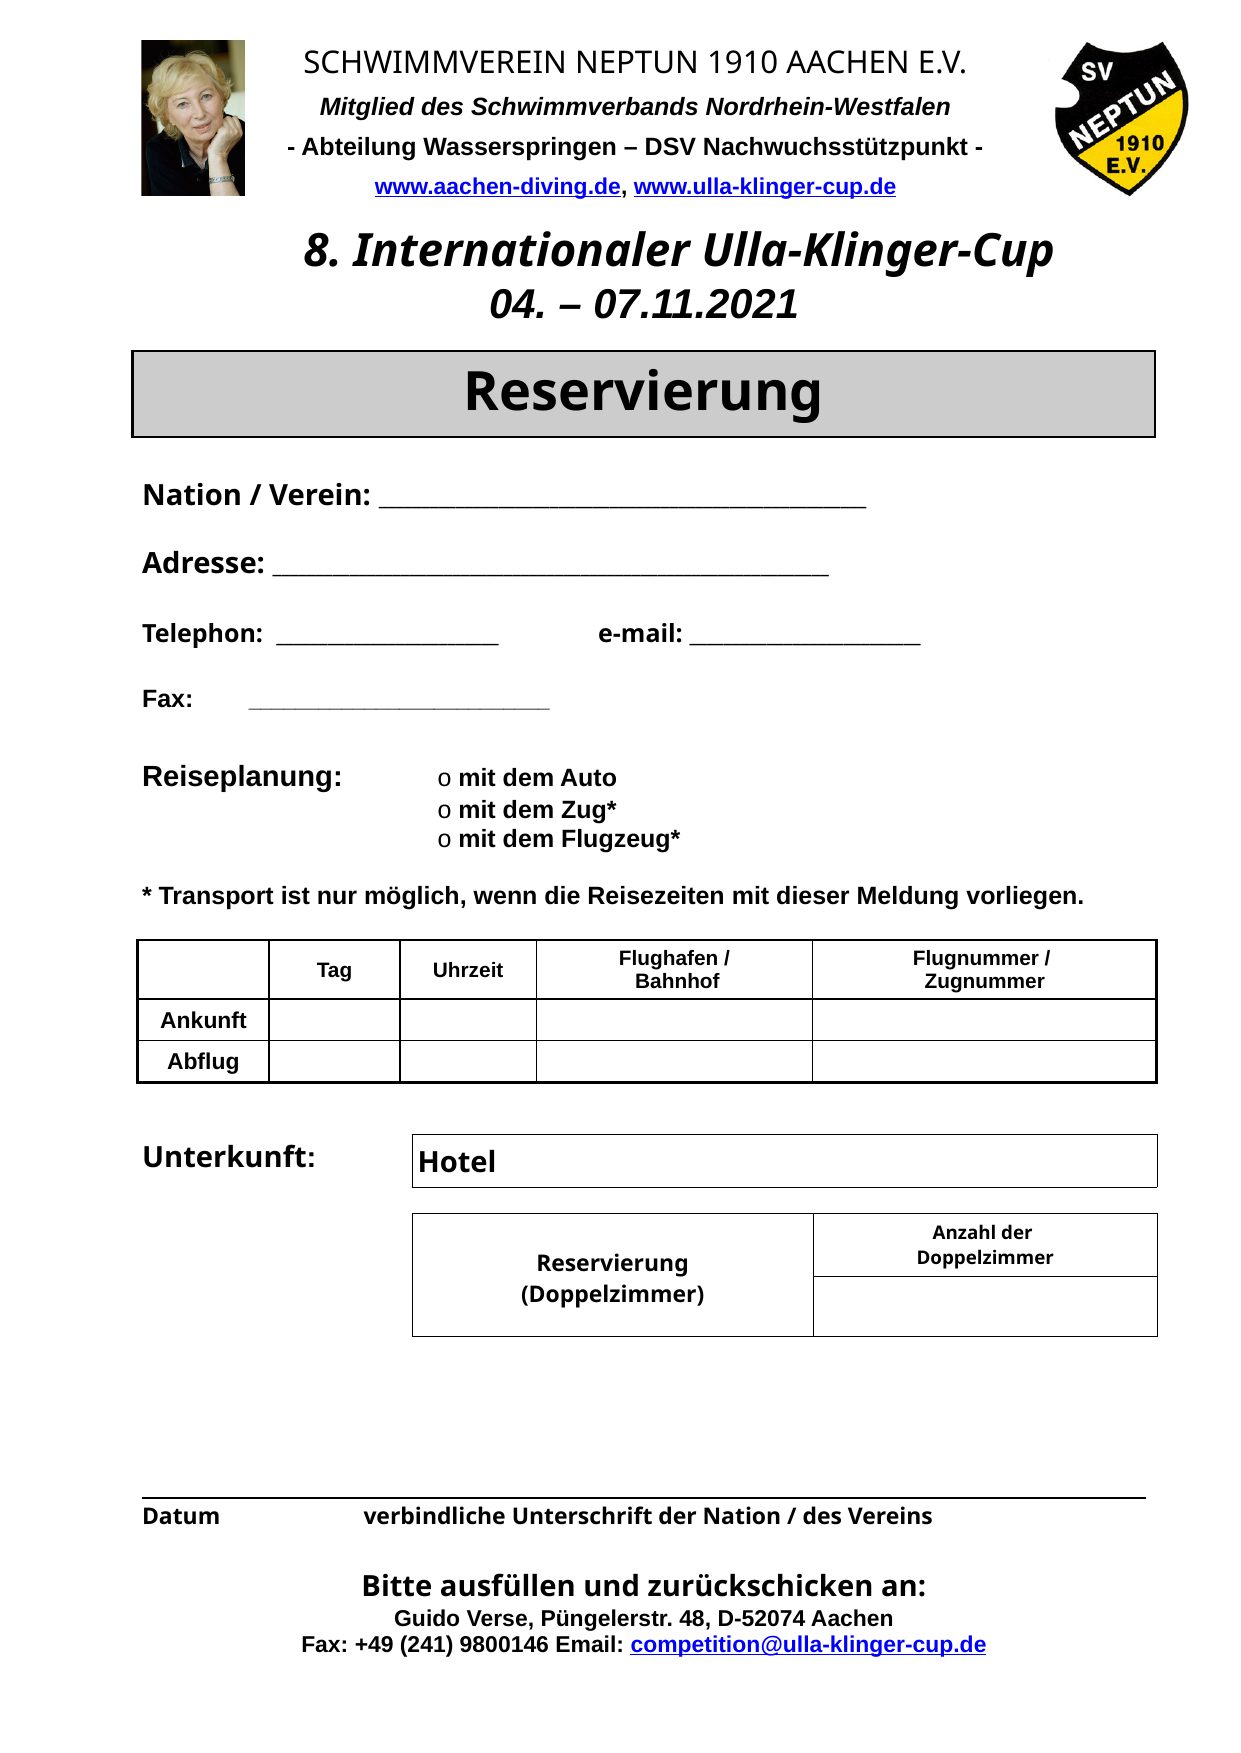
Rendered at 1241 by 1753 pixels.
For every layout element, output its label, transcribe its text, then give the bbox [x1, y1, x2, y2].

text o mit dem Zug* [142, 795, 1146, 824]
subtitle Datum verbindliche Unterschrift der Nation / des Vereins [142, 1499, 1146, 1531]
table_header Flugnummer / Zugnummer [813, 941, 1155, 998]
picture [1047, 40, 1191, 197]
table_header Hotel [413, 1135, 1157, 1187]
table_header Tag [270, 941, 399, 998]
subtitle Mitglied des Schwimmverbands Nordrhein-Westfalen [279, 92, 991, 120]
table_cell [814, 1277, 1157, 1336]
text Reiseplanung: o mit dem Auto [142, 751, 1146, 795]
text Fax: +49 (241) 9800146 Email: competition@ulla-klinger-cup.de [142, 1631, 1146, 1657]
text Fax: __________________________ [142, 684, 1146, 713]
table_cell [401, 1000, 536, 1040]
table_cell [270, 1000, 399, 1040]
table_cell [537, 1000, 812, 1040]
subtitle Nation / Verein: _________________________________________________________ [142, 474, 1146, 513]
text Telephon: __________________________ e-mail: ___________________________ [142, 616, 1146, 650]
table_header [139, 941, 268, 998]
text Bitte ausfüllen und zurückschicken an: [142, 1565, 1146, 1604]
table_cell [813, 1041, 1155, 1081]
table_cell Reservierung (Doppelzimmer) [413, 1214, 813, 1336]
text 04. – 07.11.2021 [142, 279, 1146, 327]
table_cell Ankunft [139, 1000, 268, 1040]
text Guido Verse, Püngelerstr. 48, D-52074 Aachen [142, 1604, 1146, 1631]
table_header Flughafen / Bahnhof [537, 941, 812, 998]
text * Transport ist nur möglich, wenn die Reisezeiten mit dieser Meldung vorliegen. [142, 881, 1146, 910]
table_header Uhrzeit [401, 941, 536, 998]
text Adresse: _________________________________________________________________ [142, 542, 1146, 582]
subtitle 8. Internationaler Ulla-Klinger-Cup [213, 217, 1146, 279]
table_cell [813, 1000, 1155, 1040]
text www.aachen-diving.de, www.ulla-klinger-cup.de [279, 173, 991, 199]
table_cell [537, 1041, 812, 1081]
text SCHWIMMVEREIN NEPTUN 1910 AACHEN E.V. [279, 40, 991, 83]
table_cell [270, 1041, 399, 1081]
picture [141, 40, 245, 196]
subtitle Reservierung [134, 352, 1154, 436]
table_cell [412, 1188, 1157, 1213]
text o mit dem Flugzeug* [142, 824, 1146, 852]
table_cell Abflug [139, 1041, 268, 1081]
table_cell Anzahl der Doppelzimmer [814, 1214, 1157, 1276]
table_cell [401, 1041, 536, 1081]
text Unterkunft: [142, 1136, 411, 1176]
text - Abteilung Wasserspringen – DSV Nachwuchsstützpunkt - [279, 132, 991, 161]
